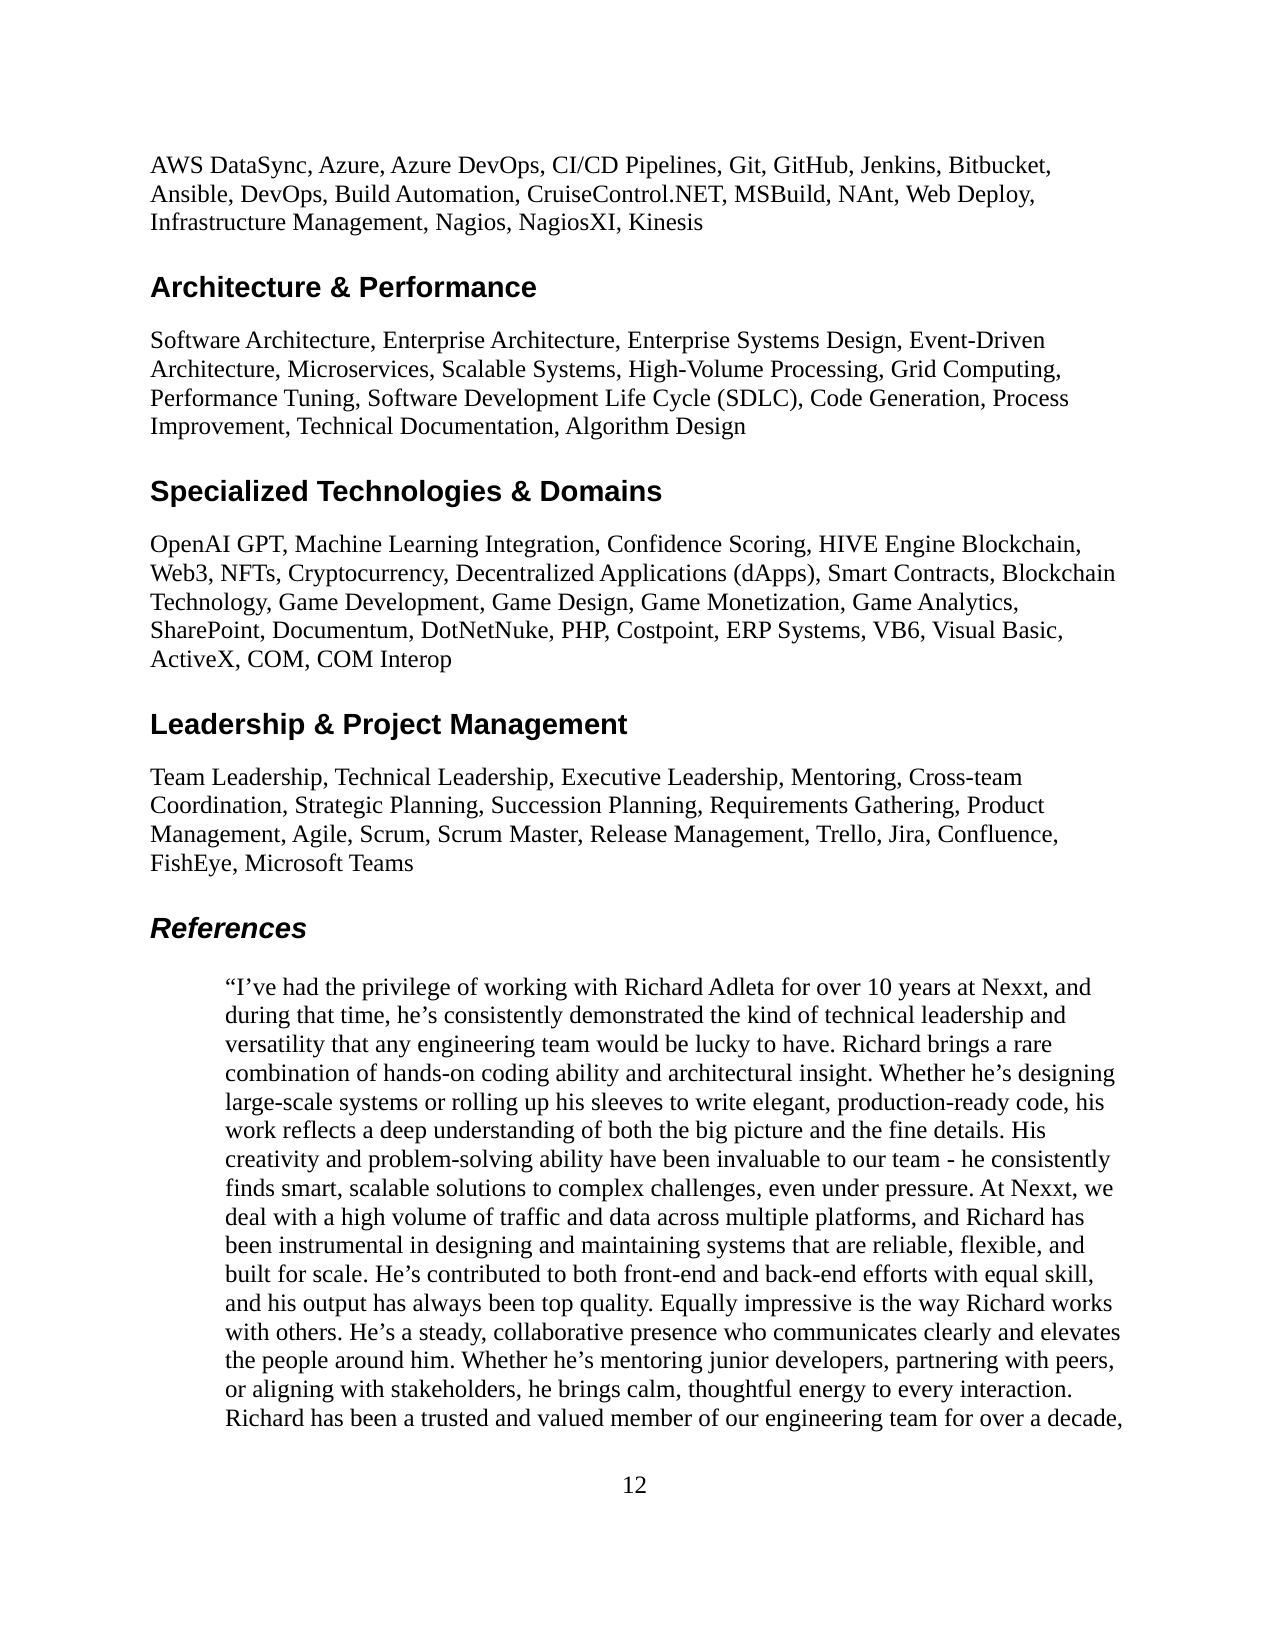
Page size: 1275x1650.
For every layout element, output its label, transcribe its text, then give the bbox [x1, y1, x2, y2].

text OpenAI GPT, Machine Learning Integration, Confidence Scoring, HIVE Engine Blockchain, Web3, NFTs, Cryptocurrency, Decentralized Applications (dApps), Smart Contracts, Blockchain Technology, Game Development, Game Design, Game Monetization, Game Analytics, SharePoint, Documentum, DotNetNuke, PHP, Costpoint, ERP Systems, VB6, Visual Basic, ActiveX, COM, COM Interop [150, 529, 1125, 673]
text Team Leadership, Technical Leadership, Executive Leadership, Mentoring, Cross-team Coordination, Strategic Planning, Succession Planning, Requirements Gathering, Product Management, Agile, Scrum, Scrum Master, Release Management, Trello, Jira, Confluence, FishEye, Microsoft Teams [150, 762, 1125, 877]
subtitle Leadership & Project Management [150, 707, 1125, 740]
subtitle Architecture & Performance [150, 270, 1125, 304]
text Software Architecture, Enterprise Architecture, Enterprise Systems Design, Event-Driven Architecture, Microservices, Scalable Systems, High-Volume Processing, Grid Computing, Performance Tuning, Software Development Life Cycle (SDLC), Code Generation, Process Improvement, Technical Documentation, Algorithm Design [150, 325, 1125, 440]
subtitle Specialized Technologies & Domains [150, 474, 1125, 508]
subtitle References [150, 911, 1125, 944]
text AWS DataSync, Azure, Azure DevOps, CI/CD Pipelines, Git, GitHub, Jenkins, Bitbucket, Ansible, DevOps, Build Automation, CruiseControl.NET, MSBuild, NAnt, Web Deploy, Infrastructure Management, Nagios, NagiosXI, Kinesis [150, 150, 1125, 236]
text “I’ve had the privilege of working with Richard Adleta for over 10 years at Nexxt, and during that time, he’s consistently demonstrated the kind of technical leadership and versatility that any engineering team would be lucky to have. Richard brings a rare combination of hands-on coding ability and architectural insight. Whether he’s designing large-scale systems or rolling up his sleeves to write elegant, production-ready code, his work reflects a deep understanding of both the big picture and the fine details. His creativity and problem-solving ability have been invaluable to our team - he consistently finds smart, scalable solutions to complex challenges, even under pressure. At Nexxt, we deal with a high volume of traffic and data across multiple platforms, and Richard has been instrumental in designing and maintaining systems that are reliable, flexible, and built for scale. He’s contributed to both front-end and back-end efforts with equal skill, and his output has always been top quality. Equally impressive is the way Richard works with others. He’s a steady, collaborative presence who communicates clearly and elevates the people around him. Whether he’s mentoring junior developers, partnering with peers, or aligning with stakeholders, he brings calm, thoughtful energy to every interaction. Richard has been a trusted and valued member of our engineering team for over a decade, [225, 972, 1125, 1432]
